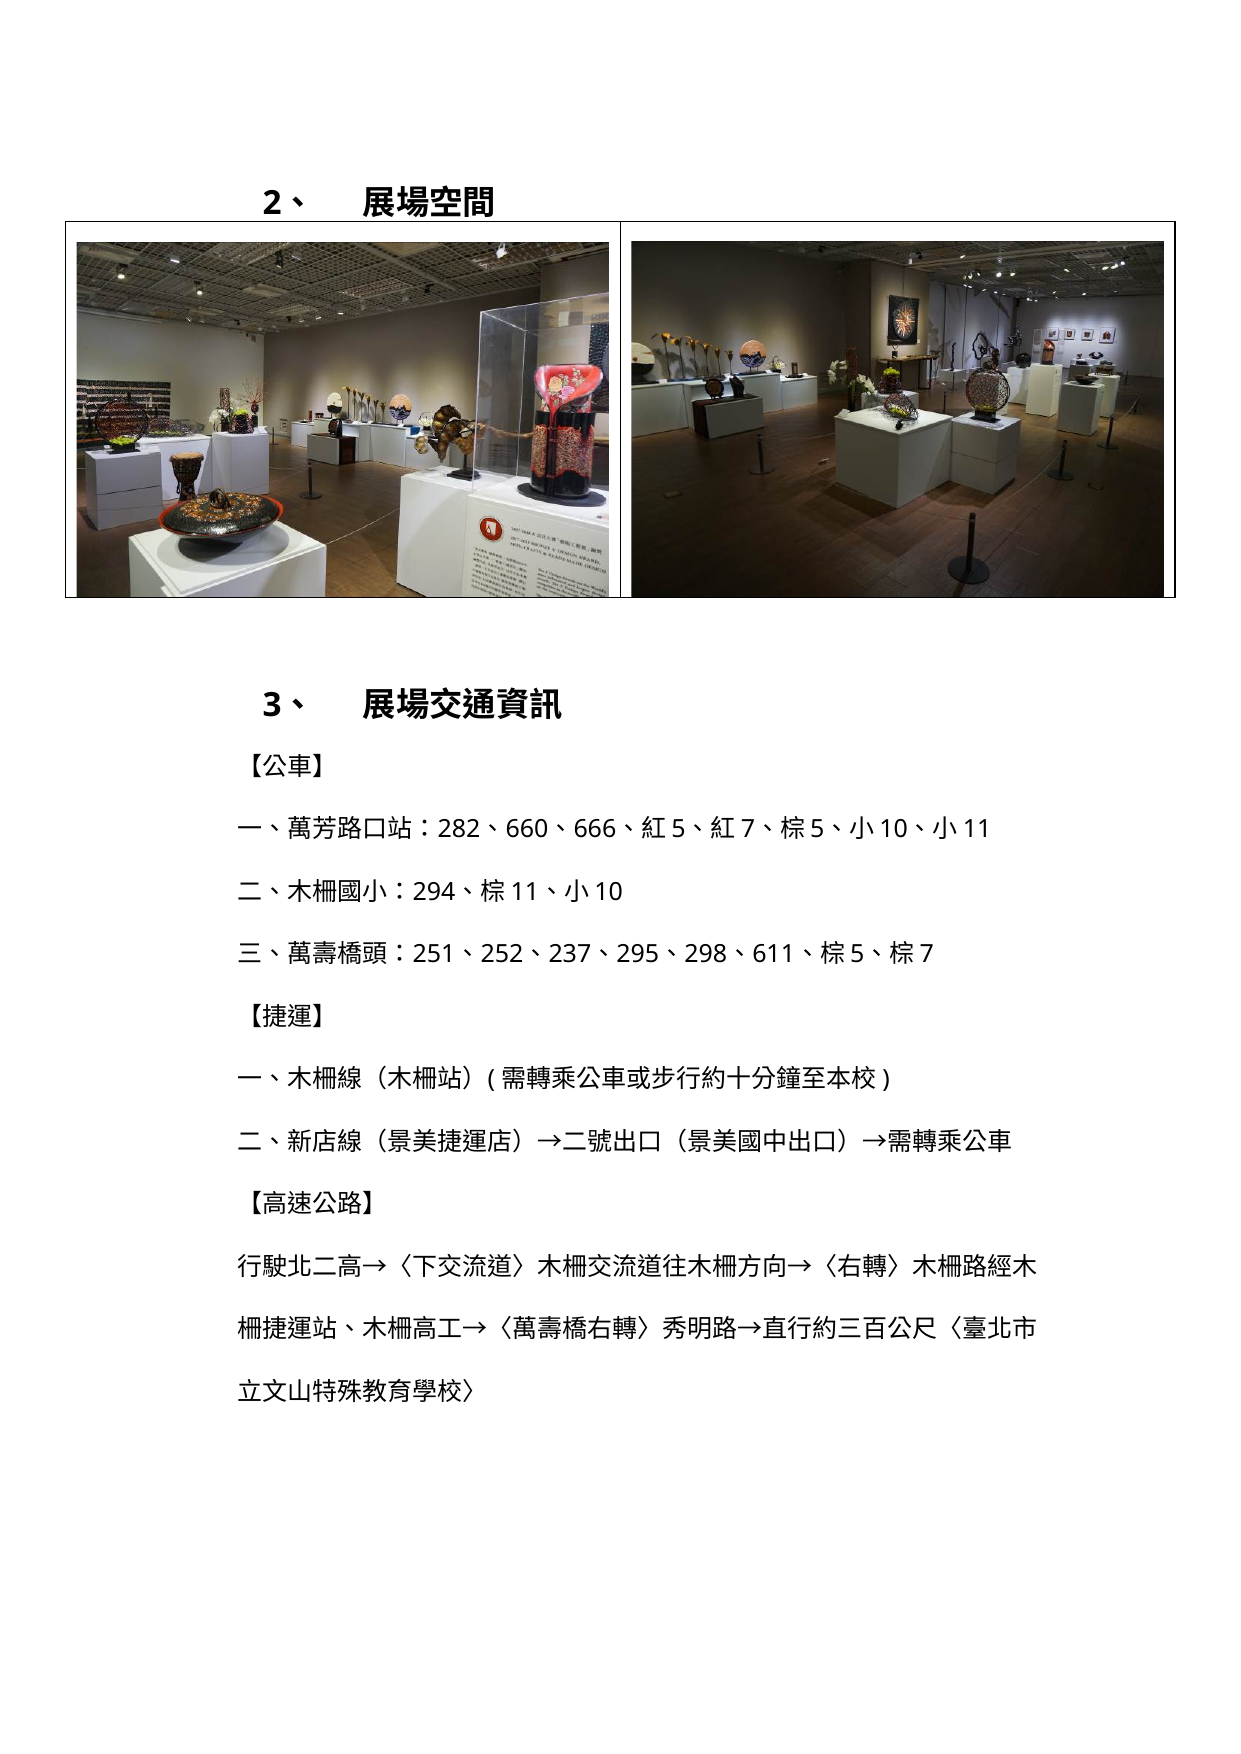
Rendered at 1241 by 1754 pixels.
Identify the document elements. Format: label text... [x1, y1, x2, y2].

text 二、木柵國小：294、棕11、小10 [237, 848, 1053, 910]
table_header [621, 222, 1174, 597]
text 一、木柵線（木柵站）( 需轉乘公車或步行約十分鐘至本校 ) [237, 1035, 1053, 1098]
text 一、萬芳路口站：282、660、666、紅5、紅7、棕5、小10、小11 [237, 785, 1053, 848]
table_header [66, 222, 620, 597]
text 二、新店線（景美捷運店）→二號出口（景美國中出口）→需轉乘公車 [237, 1098, 1053, 1160]
list 展場空間 [262, 158, 1053, 221]
text 【高速公路】 [237, 1160, 1053, 1223]
text 【公車】 [237, 723, 1053, 785]
text 【捷運】 [237, 973, 1053, 1035]
text 行駛北二高→〈下交流道〉木柵交流道往木柵方向→〈右轉〉木柵路經木柵捷運站、木柵高工→〈萬壽橋右轉〉秀明路→直行約三百公尺〈臺北市立文山特殊教育學校〉 [237, 1223, 1053, 1410]
text 三、萬壽橋頭：251、252、237、295、298、611、棕5、棕7 [237, 910, 1053, 973]
list 展場交通資訊 [262, 660, 1053, 723]
